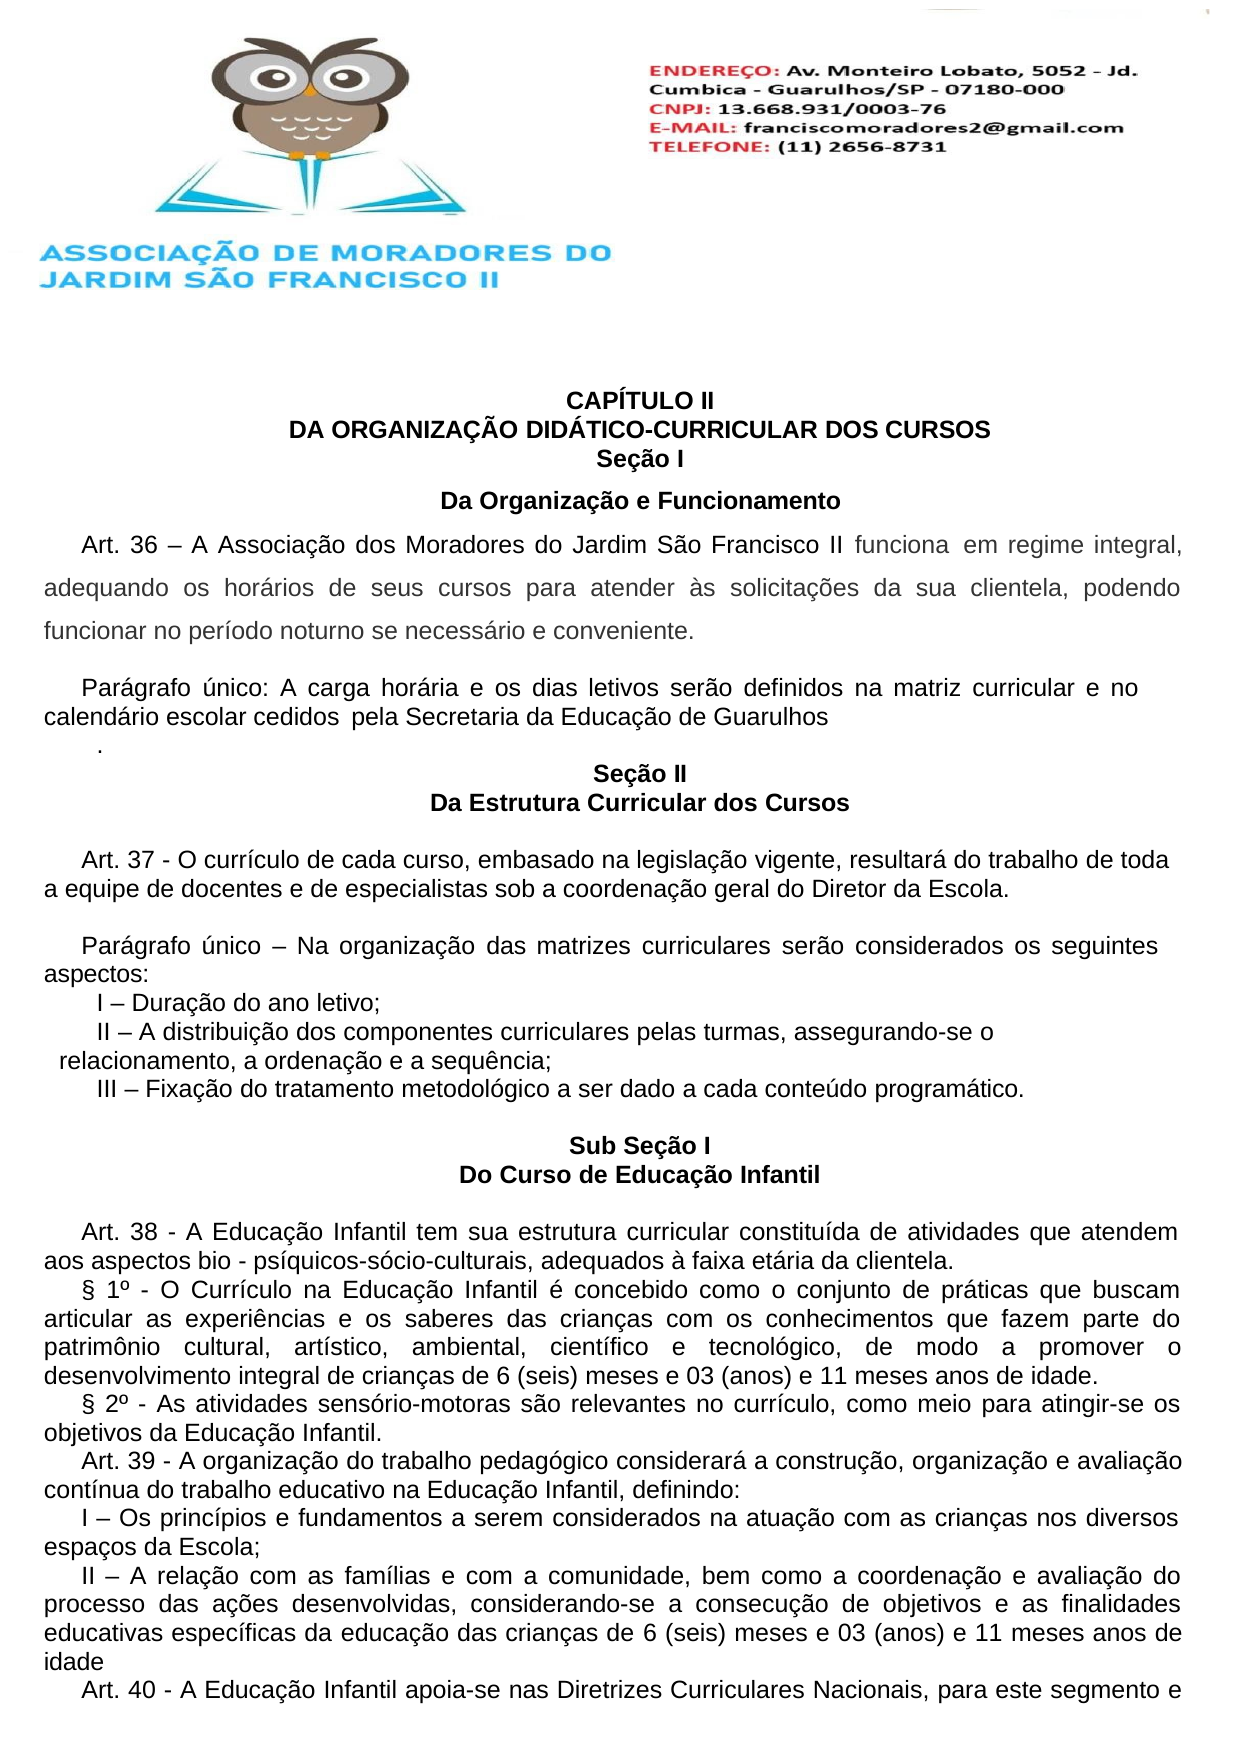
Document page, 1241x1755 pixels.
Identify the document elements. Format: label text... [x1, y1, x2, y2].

text Do Curso de Educação Infantil [328, 1160, 952, 1189]
text § 2º - As atividades sensório-motoras são relevantes no currículo, como meio para atingir-se os objetivos da Educação Infantil. [44, 1390, 1183, 1446]
text CAPÍTULO II [328, 386, 952, 414]
text Sub Seção I [329, 1131, 952, 1160]
text . [96, 731, 1195, 759]
text Seção II [328, 759, 952, 788]
text Art. 40 - A Educação Infantil apoia-se nas Diretrizes Curriculares Nacionais, para este segmento e [44, 1676, 1183, 1704]
text § 1º - O Currículo na Educação Infantil é concebido como o conjunto de práticas que buscam articular as experiências e os saberes das crianças com os conhecimentos que fazem parte do patrimônio cultural, artístico, ambiental, científico e tecnológico, de modo a promover o desenvolvimento integral de crianças de 6 (seis) meses e 03 (anos) e 11 meses anos de idade. [44, 1275, 1183, 1390]
list – Duração do ano letivo; [96, 988, 1195, 1017]
list – Os princípios e fundamentos a serem considerados na atuação com as crianças nos diversos espaços da Escola; [44, 1504, 1181, 1560]
text Parágrafo único – Na organização das matrizes curriculares serão considerados os seguintes aspectos: [44, 932, 1195, 988]
text DA ORGANIZAÇÃO DIDÁTICO-CURRICULAR DOS CURSOS [254, 415, 1026, 443]
list – A distribuição dos componentes curriculares pelas turmas, assegurando-se o relacionamento, a ordenação e a sequência; [59, 1017, 1178, 1074]
text Art. 36 – A Associação dos Moradores do Jardim São Francisco II funciona em regime integral, adequando os horários de seus cursos para atender às solicitações da sua clientela, podendo funcionar no período noturno se necessário e conveniente. [44, 530, 1183, 645]
text Art. 39 - A organização do trabalho pedagógico considerará a construção, organização e avaliação contínua do trabalho educativo na Educação Infantil, definindo: [44, 1447, 1183, 1503]
text Seção I [329, 444, 952, 472]
text Art. 38 - A Educação Infantil tem sua estrutura curricular constituída de atividades que atendem aos aspectos bio - psíquicos-sócio-culturais, adequados à faixa etária da clientela. [44, 1218, 1181, 1274]
text Parágrafo único: A carga horária e os dias letivos serão definidos na matriz curricular e no calendário escolar cedidos pela Secretaria da Educação de Guarulhos [44, 673, 1195, 731]
text Da Estrutura Curricular dos Cursos [328, 788, 952, 817]
text Da Organização e Funcionamento [440, 486, 1195, 515]
list – Fixação do tratamento metodológico a ser dado a cada conteúdo programático. [96, 1074, 1195, 1103]
list – A relação com as famílias e com a comunidade, bem como a coordenação e avaliação do processo das ações desenvolvidas, considerando-se a consecução de objetivos e as finalidades educativas específicas da educação das crianças de 6 (seis) meses e 03 (anos) e 11 meses anos de idade [44, 1561, 1183, 1676]
text Art. 37 - O currículo de cada curso, embasado na legislação vigente, resultará do trabalho de toda a equipe de docentes e de especialistas sob a coordenação geral do Diretor da Escola. [44, 845, 1183, 903]
